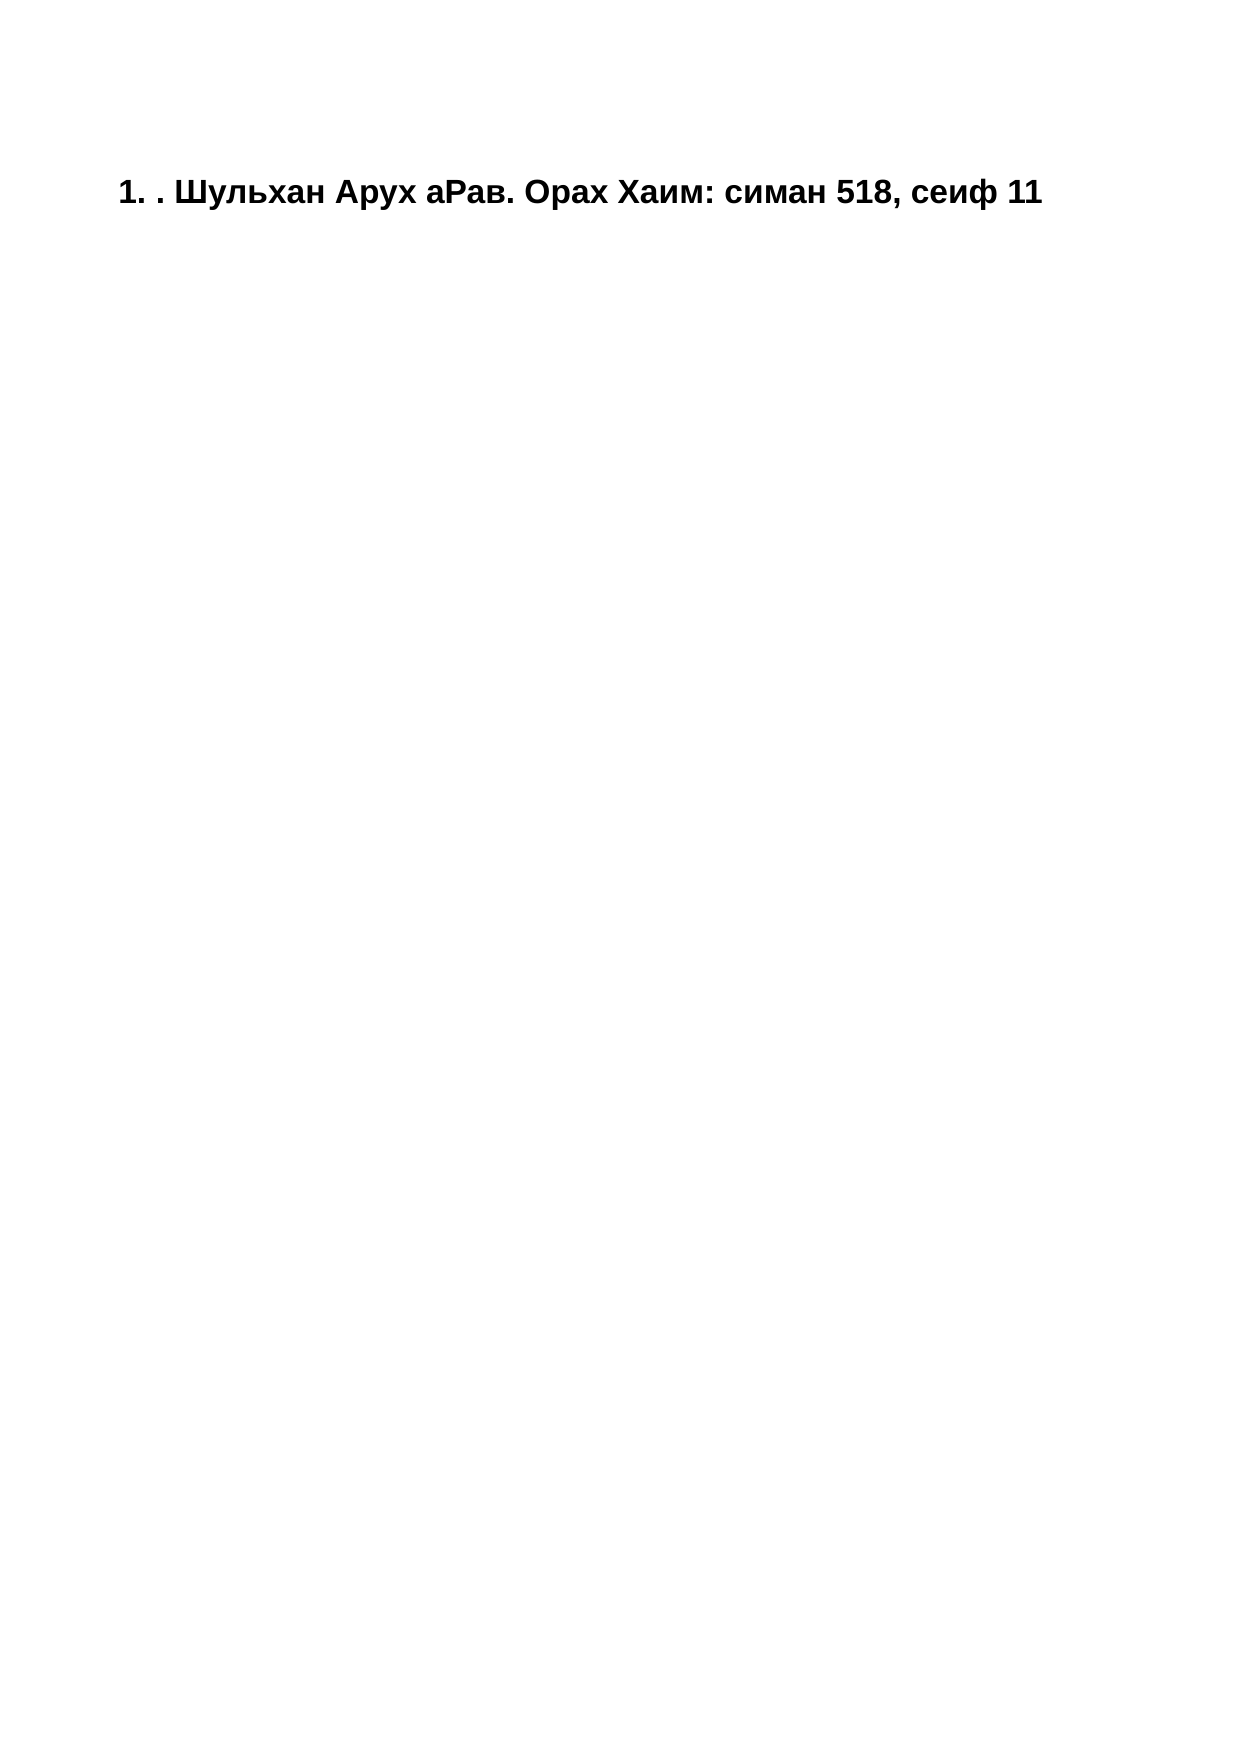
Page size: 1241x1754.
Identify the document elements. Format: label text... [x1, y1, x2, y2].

subtitle . Шульхан Арух аРав. Орах Хаим: симан 518, сеиф 11 [118, 147, 1122, 176]
